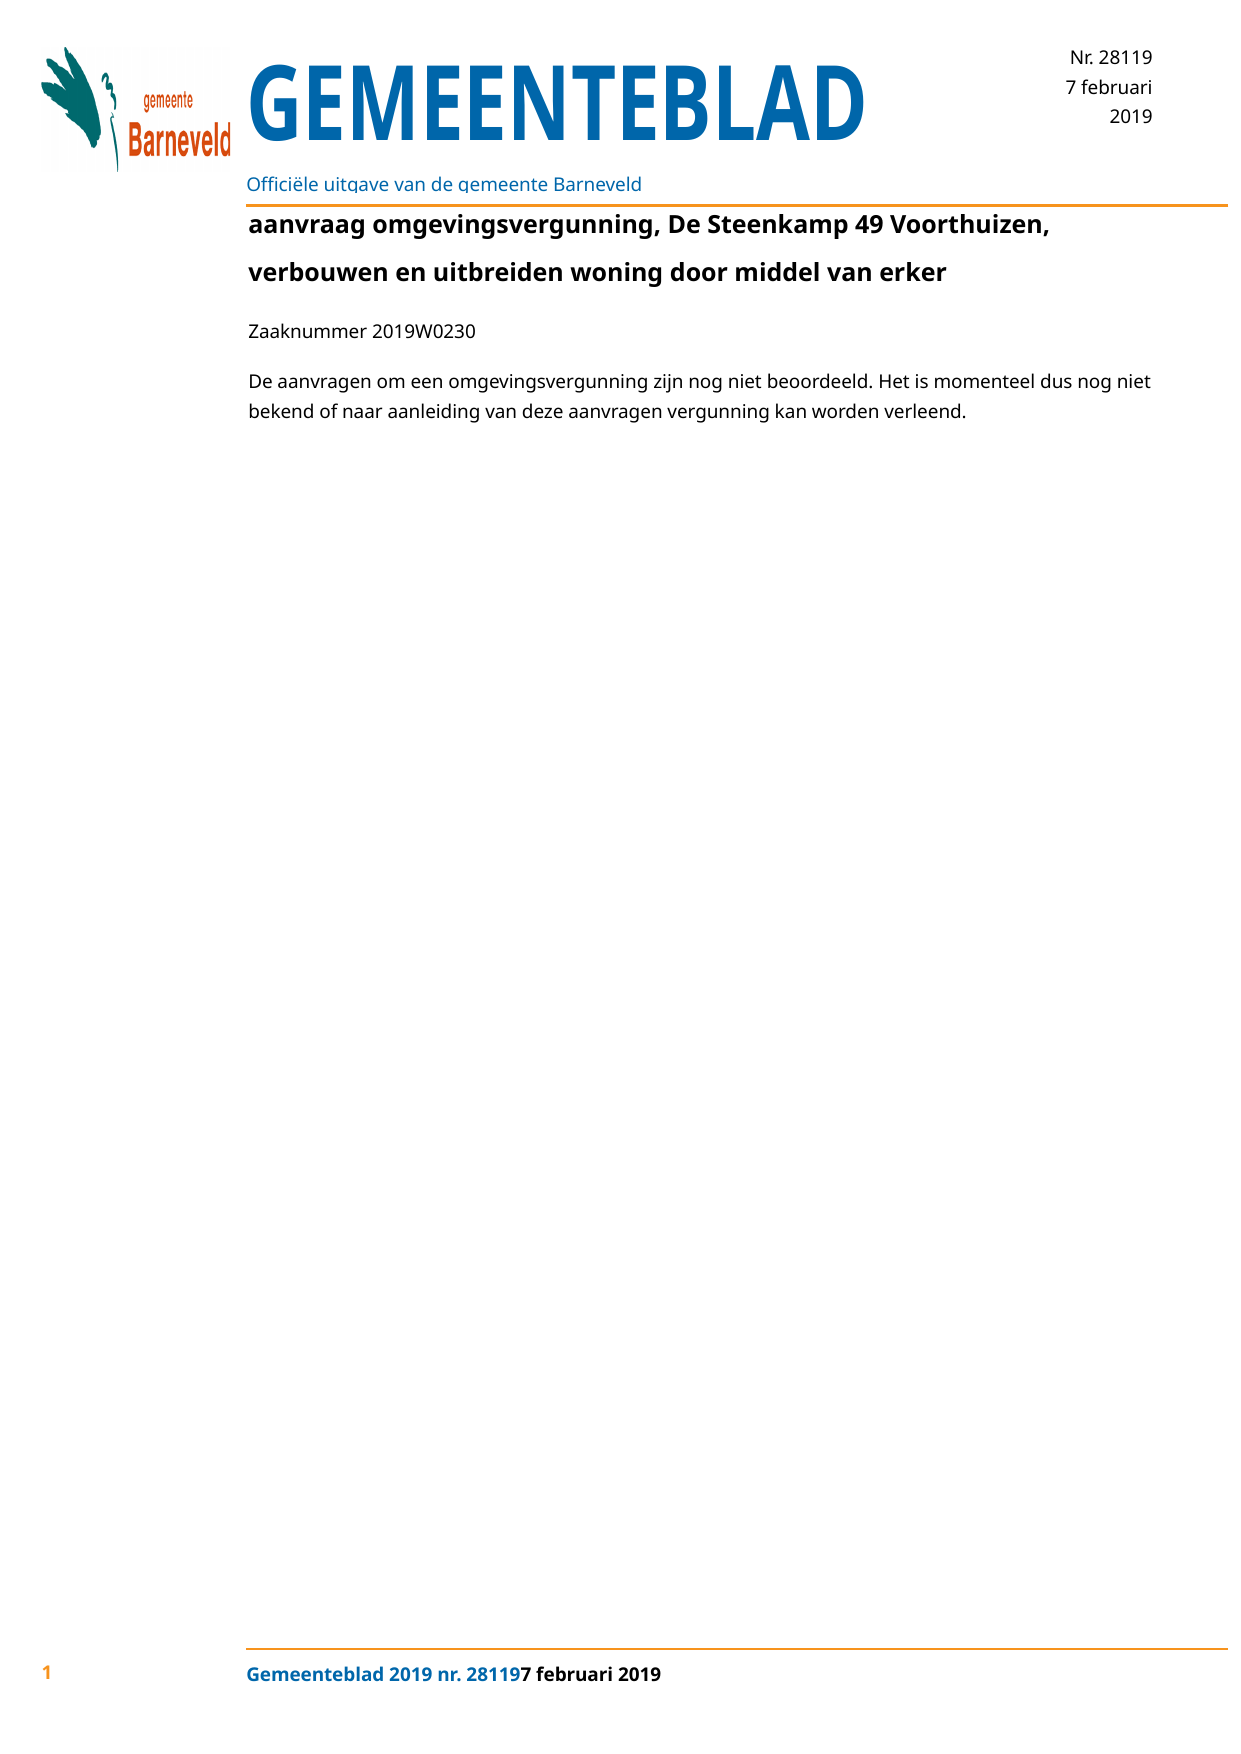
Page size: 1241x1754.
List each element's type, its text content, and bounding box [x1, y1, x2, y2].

text Zaaknummer 2019W0230 [248, 318, 1152, 344]
text De aanvragen om een omgevingsvergunning zijn nog niet beoordeeld. Het is momenteel dus nog niet bekend of naar aanleiding van deze aanvragen vergunning kan worden verleend. [248, 368, 1152, 424]
picture [41, 47, 231, 172]
text aanvraag omgevingsvergunning, De Steenkamp 49 Voorthuizen, verbouwen en uitbreiden woning door middel van erker [248, 207, 1152, 288]
